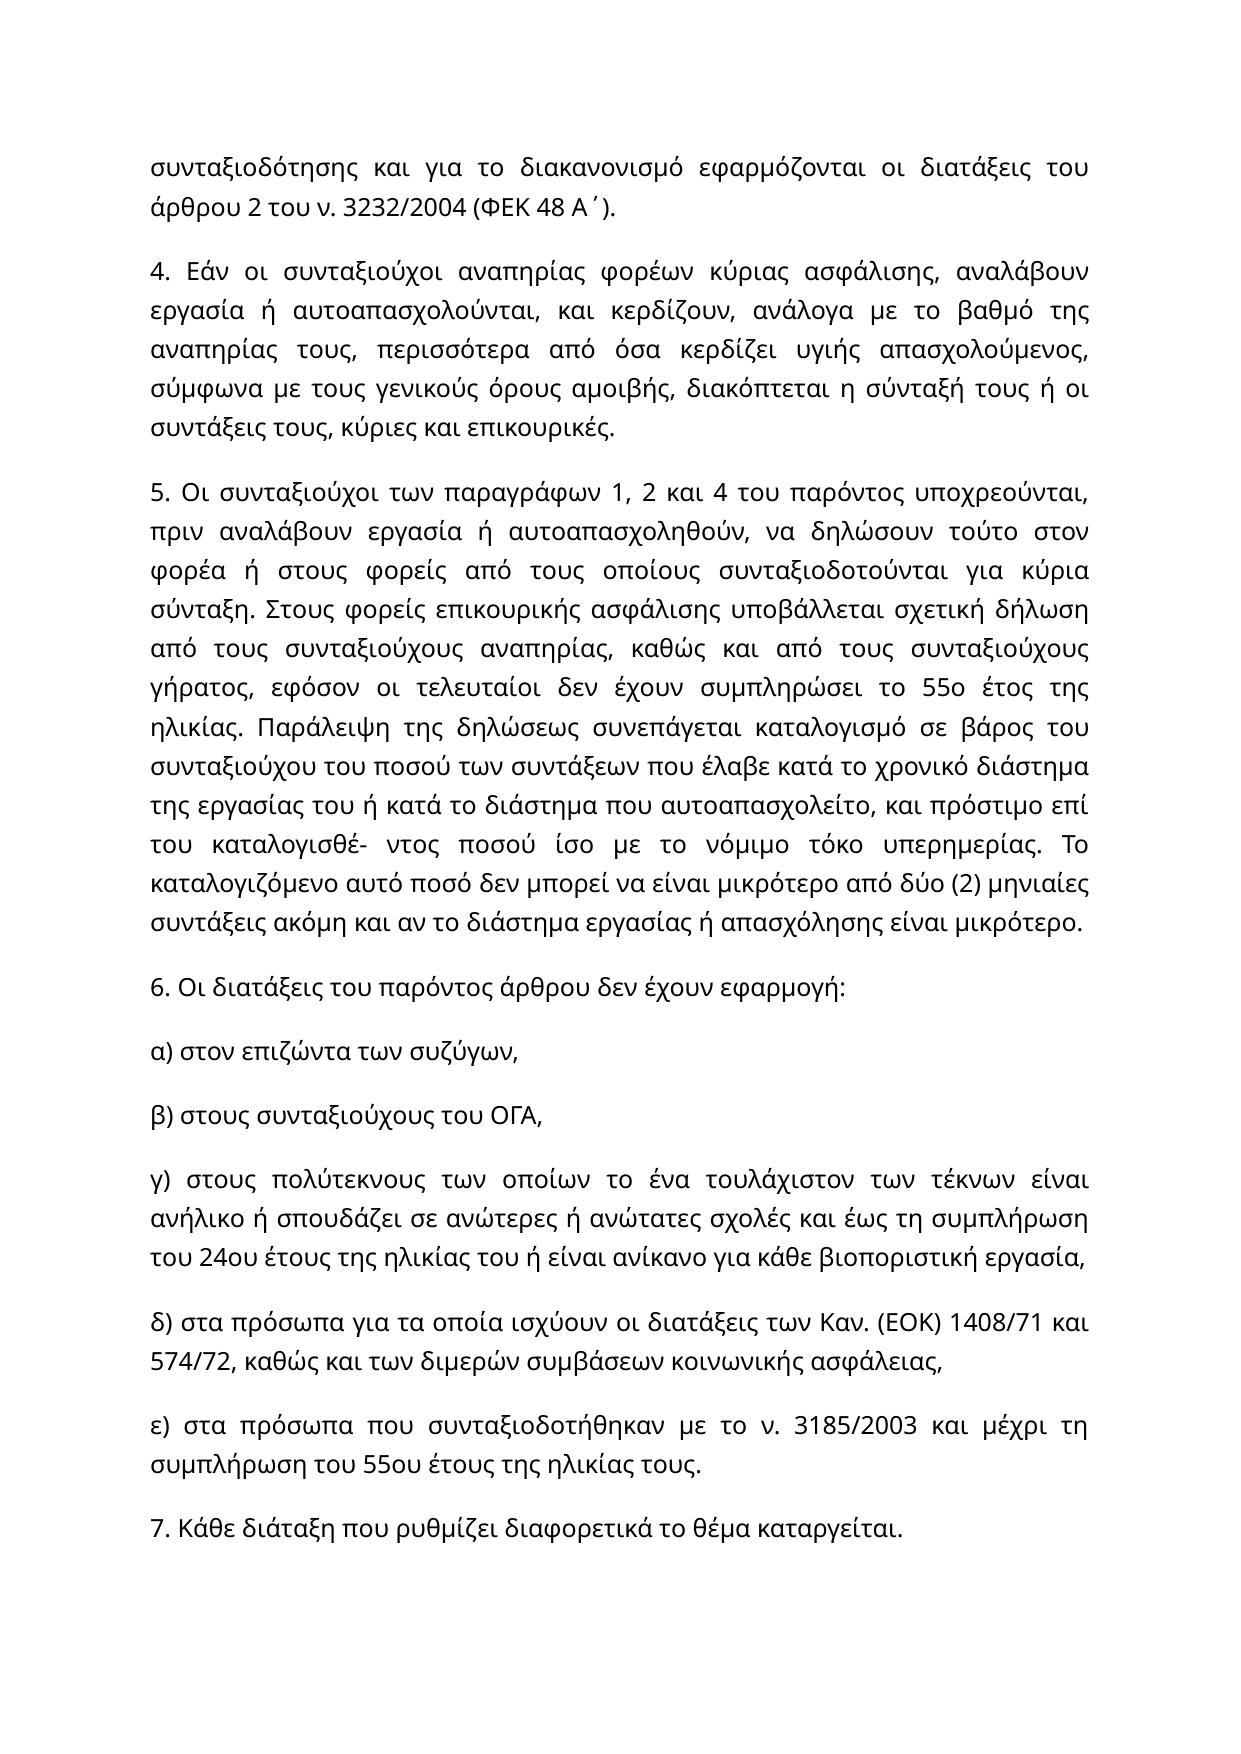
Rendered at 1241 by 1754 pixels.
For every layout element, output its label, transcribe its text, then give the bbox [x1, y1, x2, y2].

text 7. Κάθε διάταξη που ρυθμίζει διαφορετικά το θέμα καταργείται. [150, 1511, 1090, 1545]
text β) στους συνταξιούχους του ΟΓΑ, [150, 1097, 1090, 1132]
text ε) στα πρόσωπα που συνταξιοδοτήθηκαν με το ν. 3185/2003 και μέχρι τη συμπλήρωση του 55ου έτους της ηλικίας τους. [150, 1407, 1090, 1481]
text 5. Οι συνταξιούχοι των παραγράφων 1, 2 και 4 του παρόντος υποχρεούνται, πριν αναλάβουν εργασία ή αυτοαπασχοληθούν, να δηλώσουν τούτο στον φορέα ή στους φορείς από τους οποίους συνταξιοδοτούνται για κύρια σύνταξη. Στους φορείς επικουρικής ασφάλισης υποβάλλεται σχετική δήλωση από τους συνταξιούχους αναπηρίας, καθώς και από τους συνταξιούχους γήρατος, εφόσον οι τελευταίοι δεν έχουν συμπληρώσει το 55ο έτος της ηλικίας. Παράλειψη της δηλώσεως συνεπάγεται καταλογισμό σε βάρος του συνταξιούχου του ποσού των συντάξεων που έλαβε κατά το χρονικό διάστημα της εργασίας του ή κατά το διάστημα που αυτοαπασχολείτο, και πρόστιμο επί του καταλογισθέ- ντος ποσού ίσο με το νόμιμο τόκο υπερημερίας. Το καταλογιζόμενο αυτό ποσό δεν μπορεί να είναι μικρότερο από δύο (2) μηνιαίες συντάξεις ακόμη και αν το διάστημα εργασίας ή απασχόλησης είναι μικρότερο. [150, 474, 1090, 939]
text 6. Οι διατάξεις του παρόντος άρθρου δεν έχουν εφαρμογή: [150, 969, 1090, 1003]
text α) στον επιζώντα των συζύγων, [150, 1033, 1090, 1067]
text γ) στους πολύτεκνους των οποίων το ένα τουλάχιστον των τέκνων είναι ανήλικο ή σπουδάζει σε ανώτερες ή ανώτατες σχολές και έως τη συμπλήρωση του 24ου έτους της ηλικίας του ή είναι ανίκανο για κάθε βιοποριστική εργασία, [150, 1162, 1090, 1274]
text 4. Εάν οι συνταξιούχοι αναπηρίας φορέων κύριας ασφάλισης, αναλάβουν εργασία ή αυτοαπασχολούνται, και κερδίζουν, ανάλογα με το βαθμό της αναπηρίας τους, περισσότερα από όσα κερδίζει υγιής απασχολούμενος, σύμφωνα με τους γενικούς όρους αμοιβής, διακόπτεται η σύνταξή τους ή οι συντάξεις τους, κύριες και επικουρικές. [150, 253, 1090, 444]
text δ) στα πρόσωπα για τα οποία ισχύουν οι διατάξεις των Καν. (ΕΟΚ) 1408/71 και 574/72, καθώς και των διμερών συμβάσεων κοινωνικής ασφάλειας, [150, 1304, 1090, 1377]
text συνταξιοδότησης και για το διακανονισμό εφαρμόζονται οι διατάξεις του άρθρου 2 του ν. 3232/2004 (ΦΕΚ 48 Α΄). [150, 150, 1090, 223]
